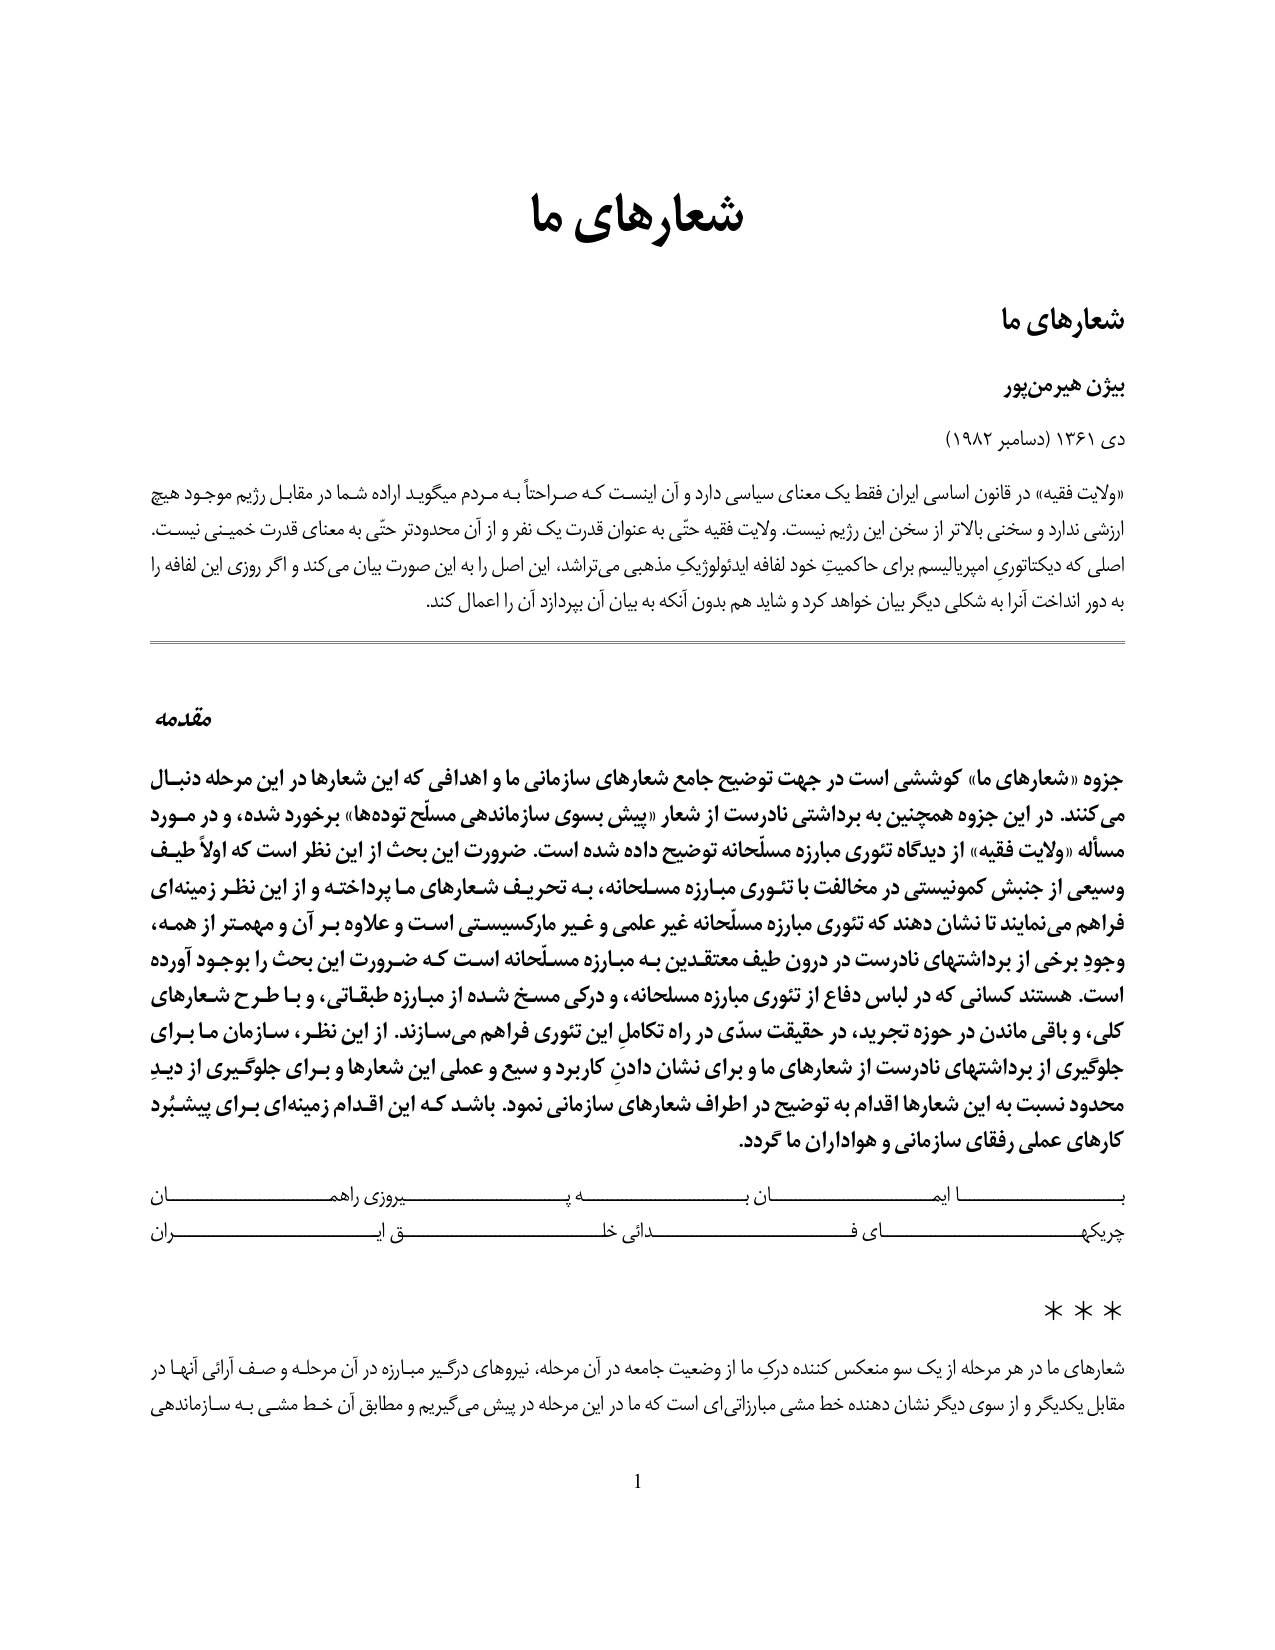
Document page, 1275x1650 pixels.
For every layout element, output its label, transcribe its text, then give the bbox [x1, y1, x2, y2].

title شعارهای ما [150, 175, 1125, 259]
text دی ۱۳۶۱ (دسامبر ۱۹۸۲) [150, 421, 1125, 457]
text با ایمان به پیروزی راهمان چریکهای فدائی خلق ایـران [150, 1177, 1125, 1278]
text جزوه «شعارهای ما» کوششی است در جهت توضیح جامع شعارهای سازمانی ما و اهدافی که این شعارها در این مرحله دنبال می‌کنند. در این جزوه همچنین به برداشتی نادرست از شعار «پیش بسوی سازماندهی مسلّح توده‌ها» برخورد شده، و در مورد مسأله «ولایت فقیه» از دیدگاه تئوری مبارزه مسلّحانه توضیح داده شده است. ضرورت این بحث از این نظر است که اولاً طیف وسیعی از جنبش کمونیستی در مخالفت با تئوری مبارزه مسلحانه، به تحریف شعارهای ما پرداخته و از این نظر زمینه‌ای فراهم می‌نمایند تا نشان دهند که تئوری مبارزه مسلّحانه غیر علمی و غیر مارکسیستی است و علاوه بر آن و مهمتر از همه، وجودِ برخی از برداشتهای نادرست در درون طیف معتقدین به مبارزه مسلّحانه است که ضرورت این بحث را بوجود آورده است. هستند کسانی که در لباس دفاع از تئوری مبارزه مسلحانه، و درکی مسخ شده از مبارزه طبقاتی، و با طرح شعارهای کلی، و باقی ماندن در حوزه تجرید، در حقیقت سدّی در راه تکاملِ این تئوری فراهم می‌سازند. از این نظر، سازمان ما برای جلوگیری از برداشتهای نادرست از شعارهای ما و برای نشان دادنِ کاربرد و سیع و عملی این شعارها و برای جلوگیری از دیدِ محدود نسبت به این شعارها اقدام به توضیح در اطراف شعارهای سازمانی نمود. باشد که این اقدام زمینه‌ای برای پیشبُرد کارهای عملی رفقای سازمانی و هواداران ما گردد. [150, 761, 1125, 1159]
text بیژن هیرمن‌پور [150, 367, 1125, 403]
text شعارهای ما در هر مرحله از یک سو منعکس کننده درکِ ما از وضعیت جامعه در آن مرحله، نیروهای درگیر مبارزه در آن مرحله و صف آرائی آنها در مقابل یکدیگر و از سوی دیگر نشان دهنده خط مشی مبارزاتی‌ای است که ما در این مرحله در پیش می‌گیریم و مطابق آن خط مشی به سازماندهی [150, 1350, 1125, 1422]
text «ولایت فقیه» در قانون اساسی ایران فقط یک معنای سیاسی دارد و آن اینست که صراحتاً به مردم میگوید اراده شما در مقابل رژیم موجود هیچ ارزشی ندارد و سخنی بالاتر از سخن این رژیم نیست. ولایت فقیه حتّی به عنوان قدرت یک نفر و از آن محدودتر حتّی به معنای قدرت خمینی نیست. اصلی که دیکتاتوریِ امپریالیسم برای حاکمیتِ خود لفافه ایدئولوژیکِ مذهبی می‌تراشد، این اصل را به این صورت بیان می‌کند و اگر روزی این لفافه را به دور انداخت آنرا به شکلی دیگر بیان خواهد کرد و شاید هم بدون آنکه به بیان آن بپردازد آن را اعمال کند. [150, 475, 1125, 619]
subtitle مقدمه [150, 698, 1125, 740]
subtitle شعارهای ما [150, 297, 1125, 345]
text ＊ ＊ ＊ [150, 1296, 1125, 1332]
